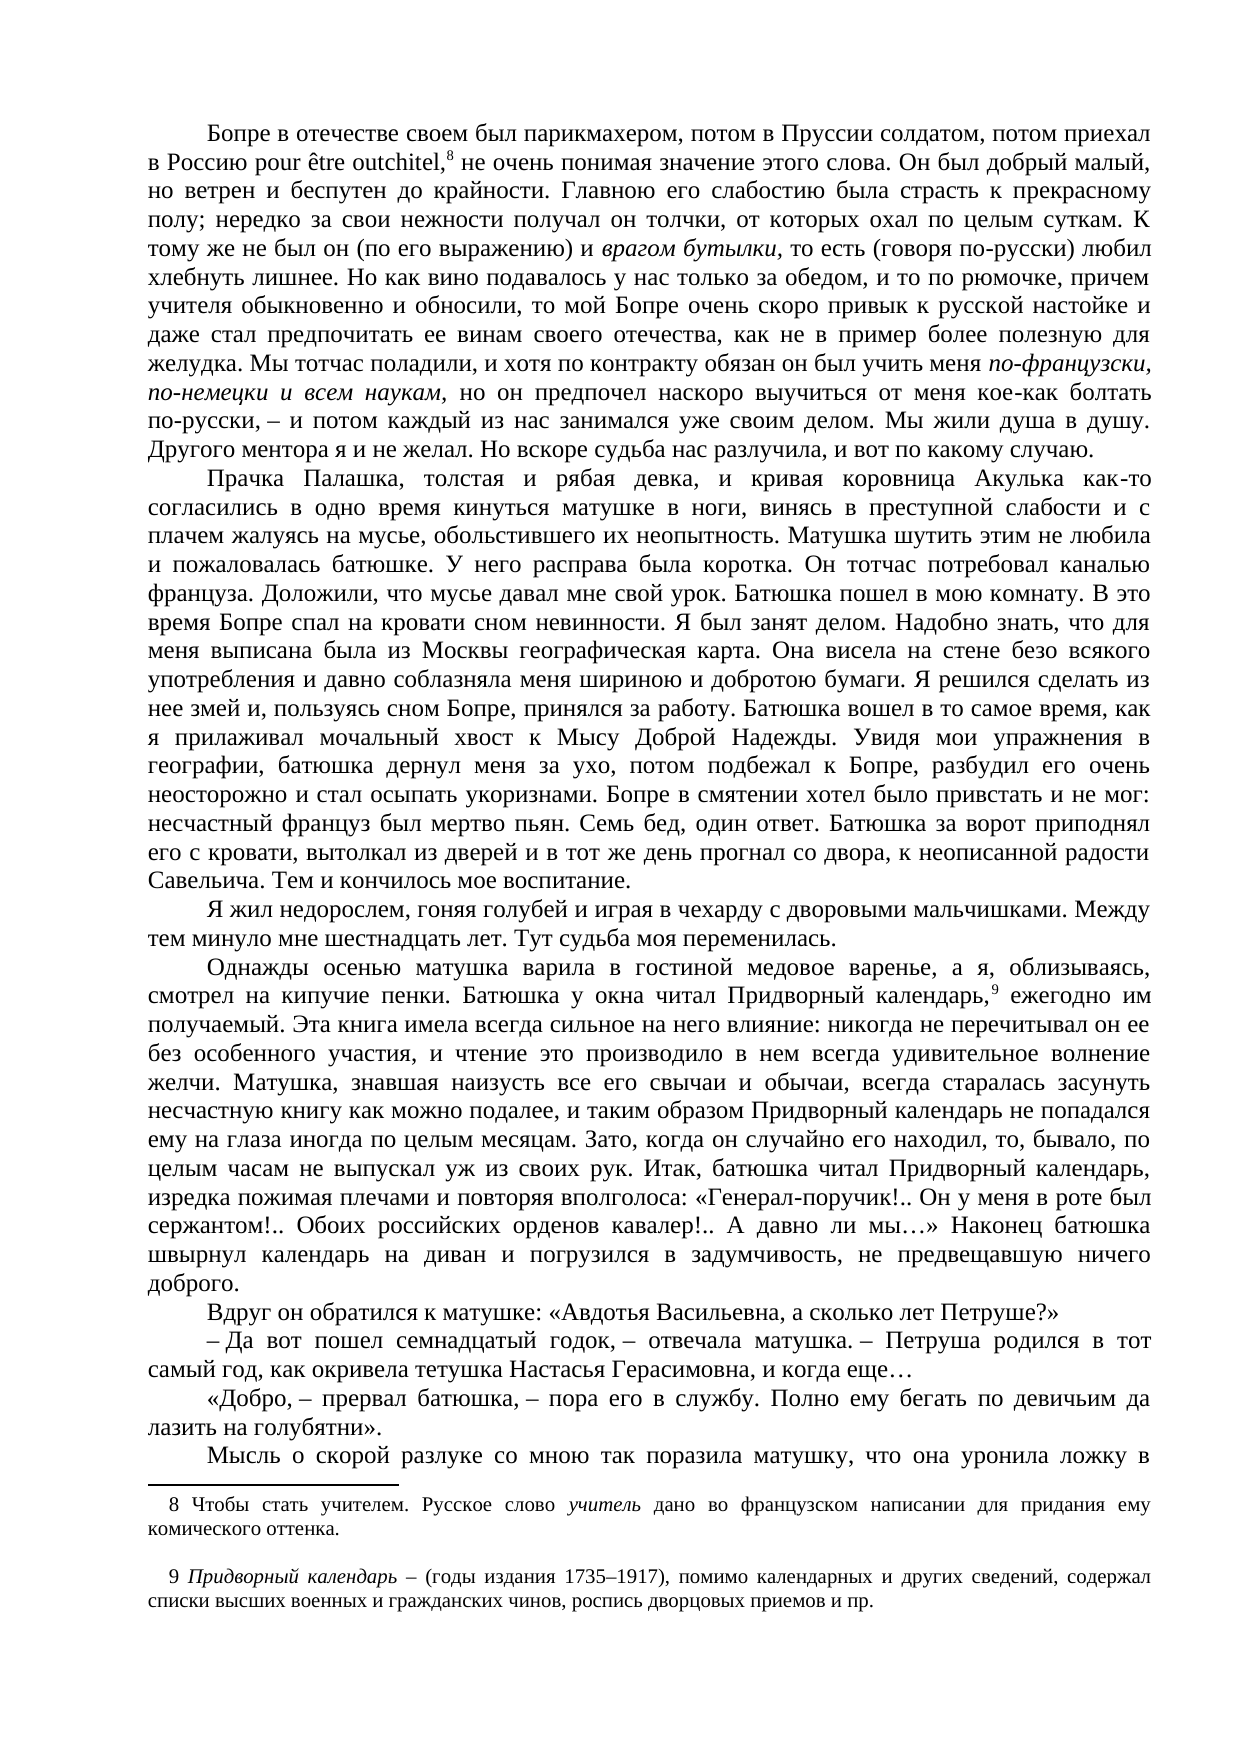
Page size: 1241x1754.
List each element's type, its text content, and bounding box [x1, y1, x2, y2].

text Однажды осенью матушка варила в гостиной медовое варенье, а я, облизываясь, смотрел на кипучие пенки. Батюшка у окна читал Придворный календарь, ежегодно им получаемый. Эта книга имела всегда сильное на него влияние: никогда не перечитывал он ее без особенного участия, и чтение это производило в нем всегда удивительное волнение желчи. Матушка, знавшая наизусть все его свычаи и обычаи, всегда старалась засунуть несчастную книгу как можно подалее, и таким образом Придворный календарь не попадался ему на глаза иногда по целым месяцам. Зато, когда он случайно его находил, то, бывало, по целым часам не выпускал уж из своих рук. Итак, батюшка читал Придворный календарь, изредка пожимая плечами и повторяя вполголоса: «Генерал‑поручик!.. Он у меня в роте был сержантом!.. Обоих российских орденов кавалер!.. А давно ли мы…» Наконец батюшка швырнул календарь на диван и погрузился в задумчивость, не предвещавшую ничего доброго. [148, 952, 1152, 1297]
text Прачка Палашка, толстая и рябая девка, и кривая коровница Акулька как‑то согласились в одно время кинуться матушке в ноги, винясь в преступной слабости и с плачем жалуясь на мусье, обольстившего их неопытность. Матушка шутить этим не любила и пожаловалась батюшке. У него расправа была коротка. Он тотчас потребовал каналью француза. Доложили, что мусье давал мне свой урок. Батюшка пошел в мою комнату. В это время Бопре спал на кровати сном невинности. Я был занят делом. Надобно знать, что для меня выписана была из Москвы географическая карта. Она висела на стене безо всякого употребления и давно соблазняла меня шириною и добротою бумаги. Я решился сделать из нее змей и, пользуясь сном Бопре, принялся за работу. Батюшка вошел в то самое время, как я прилаживал мочальный хвост к Мысу Доброй Надежды. Увидя мои упражнения в географии, батюшка дернул меня за ухо, потом подбежал к Бопре, разбудил его очень неосторожно и стал осыпать укоризнами. Бопре в смятении хотел было привстать и не мог: несчастный француз был мертво пьян. Семь бед, один ответ. Батюшка за ворот приподнял его с кровати, вытолкал из дверей и в тот же день прогнал со двора, к неописанной радости Савельича. Тем и кончилось мое воспитание. [148, 463, 1152, 894]
text Мысль о скорой разлуке со мною так поразила матушку, что она уронила ложку в [148, 1441, 1152, 1469]
text Придворный календарь – (годы издания 1735–1917), помимо календарных и других сведений, содержал списки высших военных и гражданских чинов, роспись дворцовых приемов и пр. [148, 1564, 1152, 1612]
text Бопре в отечестве своем был парикмахером, потом в Пруссии солдатом, потом приехал в Россию pour être outchitel, не очень понимая значение этого слова. Он был добрый малый, но ветрен и беспутен до крайности. Главною его слабостию была страсть к прекрасному полу; нередко за свои нежности получал он толчки, от которых охал по целым суткам. К тому же не был он (по его выражению) и врагом бутылки, то есть (говоря по‑русски) любил хлебнуть лишнее. Но как вино подавалось у нас только за обедом, и то по рюмочке, причем учителя обыкновенно и обносили, то мой Бопре очень скоро привык к русской настойке и даже стал предпочитать ее винам своего отечества, как не в пример более полезную для желудка. Мы тотчас поладили, и хотя по контракту обязан он был учить меня по‑французски, по‑немецки и всем наукам, но он предпочел наскоро выучиться от меня кое‑как болтать по‑русски, – и потом каждый из нас занимался уже своим делом. Мы жили душа в душу. Другого ментора я и не желал. Но вскоре судьба нас разлучила, и вот по какому случаю. [148, 118, 1152, 463]
text «Добро, – прервал батюшка, – пора его в службу. Полно ему бегать по девичьим да лазить на голубятни». [148, 1383, 1152, 1441]
text Чтобы стать учителем. Русское слово учитель дано во французском написании для придания ему комического оттенка. [148, 1491, 1152, 1539]
text Вдруг он обратился к матушке: «Авдотья Васильевна, а сколько лет Петруше?» [148, 1297, 1152, 1326]
text – Да вот пошел семнадцатый годок, – отвечала матушка. – Петруша родился в тот самый год, как окривела тетушка Настасья Герасимовна, и когда еще… [148, 1326, 1152, 1383]
text Я жил недорослем, гоняя голубей и играя в чехарду с дворовыми мальчишками. Между тем минуло мне шестнадцать лет. Тут судьба моя переменилась. [148, 894, 1152, 952]
